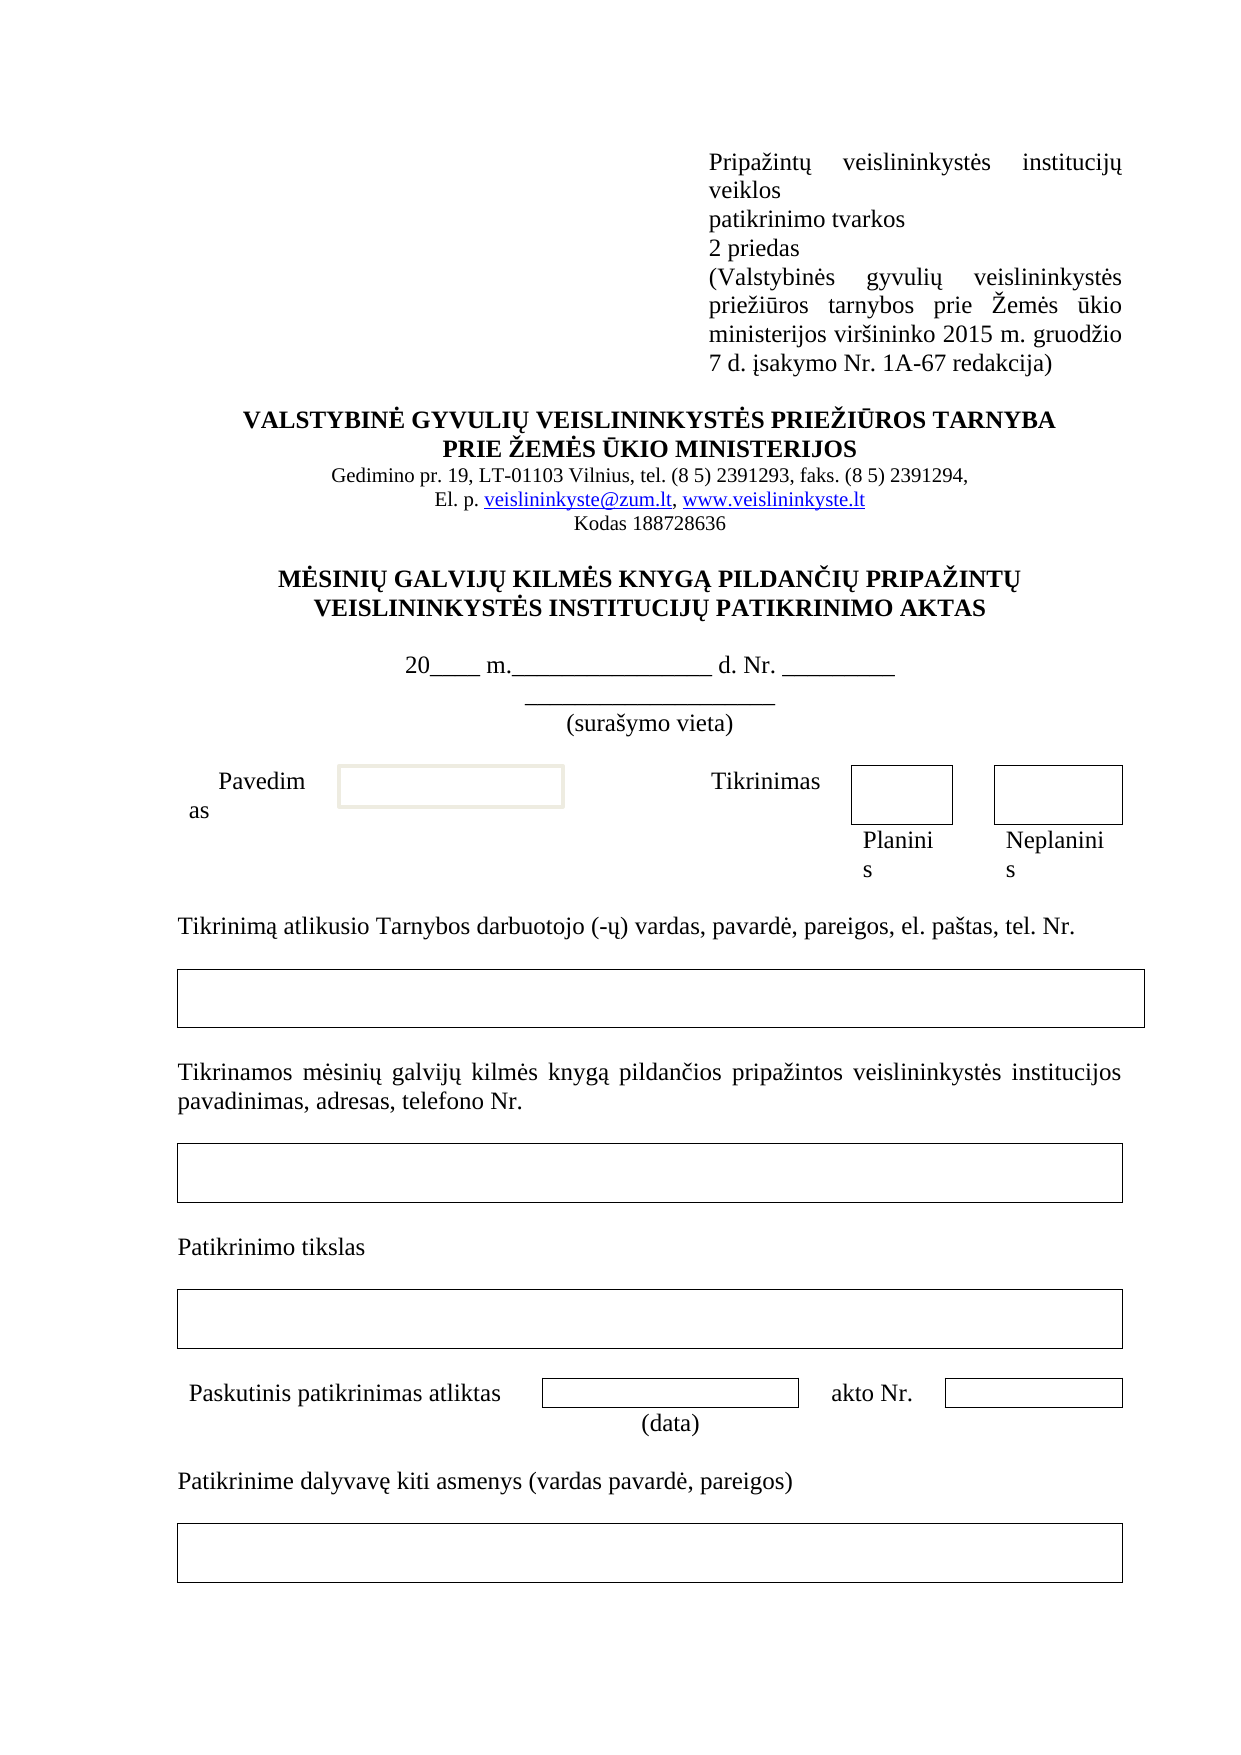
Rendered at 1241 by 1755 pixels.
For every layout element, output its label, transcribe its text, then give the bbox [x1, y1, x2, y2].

text patikrinimo tvarkos [709, 204, 1122, 233]
text ____________________ [177, 679, 1122, 708]
table_cell [945, 1408, 1122, 1437]
table_header [543, 1379, 798, 1407]
table_cell [952, 824, 994, 882]
text 20____ m.________________ d. Nr. _________ [177, 650, 1122, 679]
table_header [324, 765, 614, 824]
table_cell [799, 1407, 945, 1437]
text El. p. veislininkyste@zum.lt, www.veislininkyste.lt [177, 487, 1122, 511]
table_header [178, 1290, 1122, 1348]
table_header [178, 970, 1144, 1027]
text MĖSINIŲ GALVIJŲ KILMĖS KNYGĄ PILDANČIŲ PRIPAŽINTŲ VEISLININKYSTĖS INSTITUCIJŲ PATIKRINIMO AKTAS [177, 564, 1122, 622]
table_cell [177, 824, 324, 882]
table_header Pavedimas [177, 765, 324, 824]
text VALSTYBINĖ GYVULIŲ VEISLININKYSTĖS PRIEŽIŪROS TARNYBA [177, 406, 1122, 434]
text Gedimino pr. 19, LT-01103 Vilnius, tel. (8 5) 2391293, faks. (8 5) 2391294, [177, 463, 1122, 487]
table_header [614, 765, 680, 824]
table_cell Neplaninis [994, 825, 1122, 882]
text Tikrinimą atlikusio Tarnybos darbuotojo (-ų) vardas, pavardė, pareigos, el. paštas, tel. Nr. [177, 911, 1122, 940]
text (Valstybinės gyvulių veislininkystės priežiūros tarnybos prie Žemės ūkio ministerijos viršininko 2015 m. gruodžio 7 d. įsakymo Nr. 1A-67 redakcija) [709, 262, 1122, 377]
table_cell [324, 824, 614, 882]
table_header [995, 766, 1122, 824]
text Tikrinamos mėsinių galvijų kilmės knygą pildančios pripažintos veislininkystės institucijos pavadinimas, adresas, telefono Nr. [177, 1057, 1122, 1114]
table_cell [177, 1407, 542, 1437]
table_header [953, 765, 994, 824]
text PRIE ŽEMĖS ŪKIO MINISTERIJOS [177, 434, 1122, 463]
text (surašymo vieta) [177, 708, 1122, 737]
table_cell [680, 824, 851, 882]
table_header Tikrinimas [680, 765, 851, 824]
table_cell Planinis [851, 825, 952, 882]
text Kodas 188728636 [177, 511, 1122, 535]
table_cell [614, 824, 680, 882]
table_header [178, 1144, 1122, 1202]
table_header Paskutinis patikrinimas atliktas [177, 1378, 542, 1407]
table_header [946, 1379, 1122, 1407]
text Patikrinimo tikslas [177, 1232, 1122, 1260]
text 2 priedas [709, 233, 1122, 262]
table_header [852, 766, 952, 824]
text Patikrinime dalyvavę kiti asmenys (vardas pavardė, pareigos) [177, 1466, 1122, 1494]
text Pripažintų veislininkystės institucijų veiklos [709, 147, 1122, 204]
table_header akto Nr. [799, 1378, 945, 1407]
table_cell (data) [542, 1408, 799, 1437]
table_header [178, 1524, 1122, 1582]
